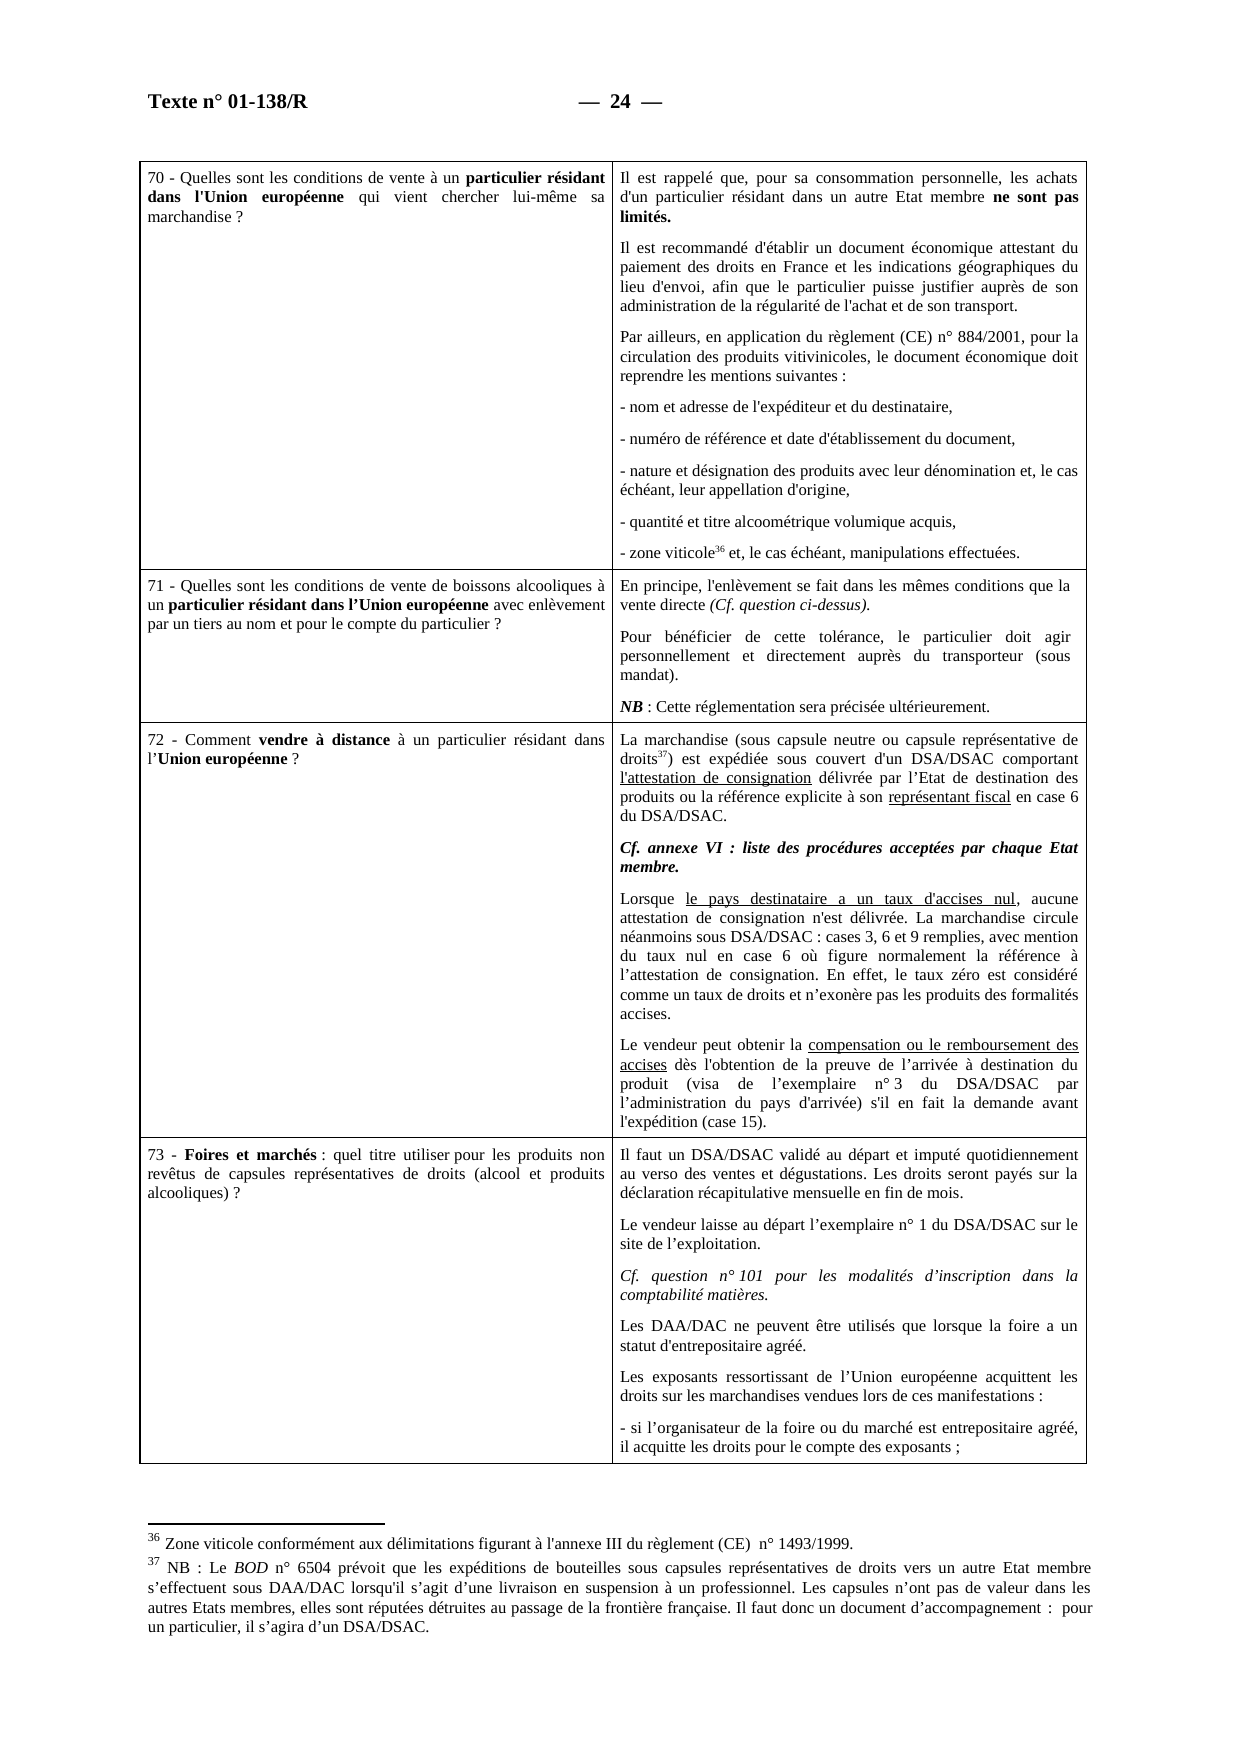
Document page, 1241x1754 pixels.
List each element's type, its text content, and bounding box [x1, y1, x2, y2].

table_cell 72 - Comment vendre à distance à un particulier résidant dans l’Union européenne ? [141, 723, 612, 1137]
table_header Il est rappelé que, pour sa consommation personnelle, les achats d'un particulier résidant dans un autre Etat membre ne sont pas limités. Il est recommandé d'établir un document économique attestant du paiement des droits en France et les indications géographiques du lieu d'envoi, afin que le particulier puisse justifier auprès de son administration de la régularité de l'achat et de son transport. Par ailleurs, en application du règlement (CE) n° 884/2001, pour la circulation des produits vitivinicoles, le document économique doit reprendre les mentions suivantes : - nom et adresse de l'expéditeur et du destinataire, - numéro de référence et date d'établissement du document, - nature et désignation des produits avec leur dénomination et, le cas échéant, leur appellation d'origine, - quantité et titre alcoométrique volumique acquis, - zone viticole et, le cas échéant, manipulations effectuées. [613, 162, 1086, 568]
table_cell En principe, l'enlèvement se fait dans les mêmes conditions que la vente directe (Cf. question ci-dessus). Pour bénéficier de cette tolérance, le particulier doit agir personnellement et directement auprès du transporteur (sous mandat). NB : Cette réglementation sera précisée ultérieurement. [613, 570, 1086, 722]
table_cell La marchandise (sous capsule neutre ou capsule représentative de droits) est expédiée sous couvert d'un DSA/DSAC comportant l'attestation de consignation délivrée par l’Etat de destination des produits ou la référence explicite à son représentant fiscal en case 6 du DSA/DSAC. Cf. annexe VI : liste des procédures acceptées par chaque Etat membre. Lorsque le pays destinataire a un taux d'accises nul, aucune attestation de consignation n'est délivrée. La marchandise circule néanmoins sous DSA/DSAC : cases 3, 6 et 9 remplies, avec mention du taux nul en case 6 où figure normalement la référence à l’attestation de consignation. En effet, le taux zéro est considéré comme un taux de droits et n’exonère pas les produits des formalités accises. Le vendeur peut obtenir la compensation ou le remboursement des accises dès l'obtention de la preuve de l’arrivée à destination du produit (visa de l’exemplaire n° 3 du DSA/DSAC par l’administration du pays d'arrivée) s'il en fait la demande avant l'expédition (case 15). [613, 723, 1086, 1137]
table_cell 71 - Quelles sont les conditions de vente de boissons alcooliques à un particulier résidant dans l’Union européenne avec enlèvement par un tiers au nom et pour le compte du particulier ? [141, 570, 612, 722]
table_cell Il faut un DSA/DSAC validé au départ et imputé quotidiennement au verso des ventes et dégustations. Les droits seront payés sur la déclaration récapitulative mensuelle en fin de mois. Le vendeur laisse au départ l’exemplaire n° 1 du DSA/DSAC sur le site de l’exploitation. Cf. question n° 101 pour les modalités d’inscription dans la comptabilité matières. Les DAA/DAC ne peuvent être utilisés que lorsque la foire a un statut d'entrepositaire agréé. Les exposants ressortissant de l’Union européenne acquittent les droits sur les marchandises vendues lors de ces manifestations : - si l’organisateur de la foire ou du marché est entrepositaire agréé, il acquitte les droits pour le compte des exposants ; [613, 1138, 1086, 1462]
table_cell 73 - Foires et marchés : quel titre utiliser pour les produits non revêtus de capsules représentatives de droits (alcool et produits alcooliques) ? [141, 1138, 612, 1462]
table_header 70 - Quelles sont les conditions de vente à un particulier résidant dans l'Union européenne qui vient chercher lui-même sa marchandise ? [141, 162, 612, 568]
